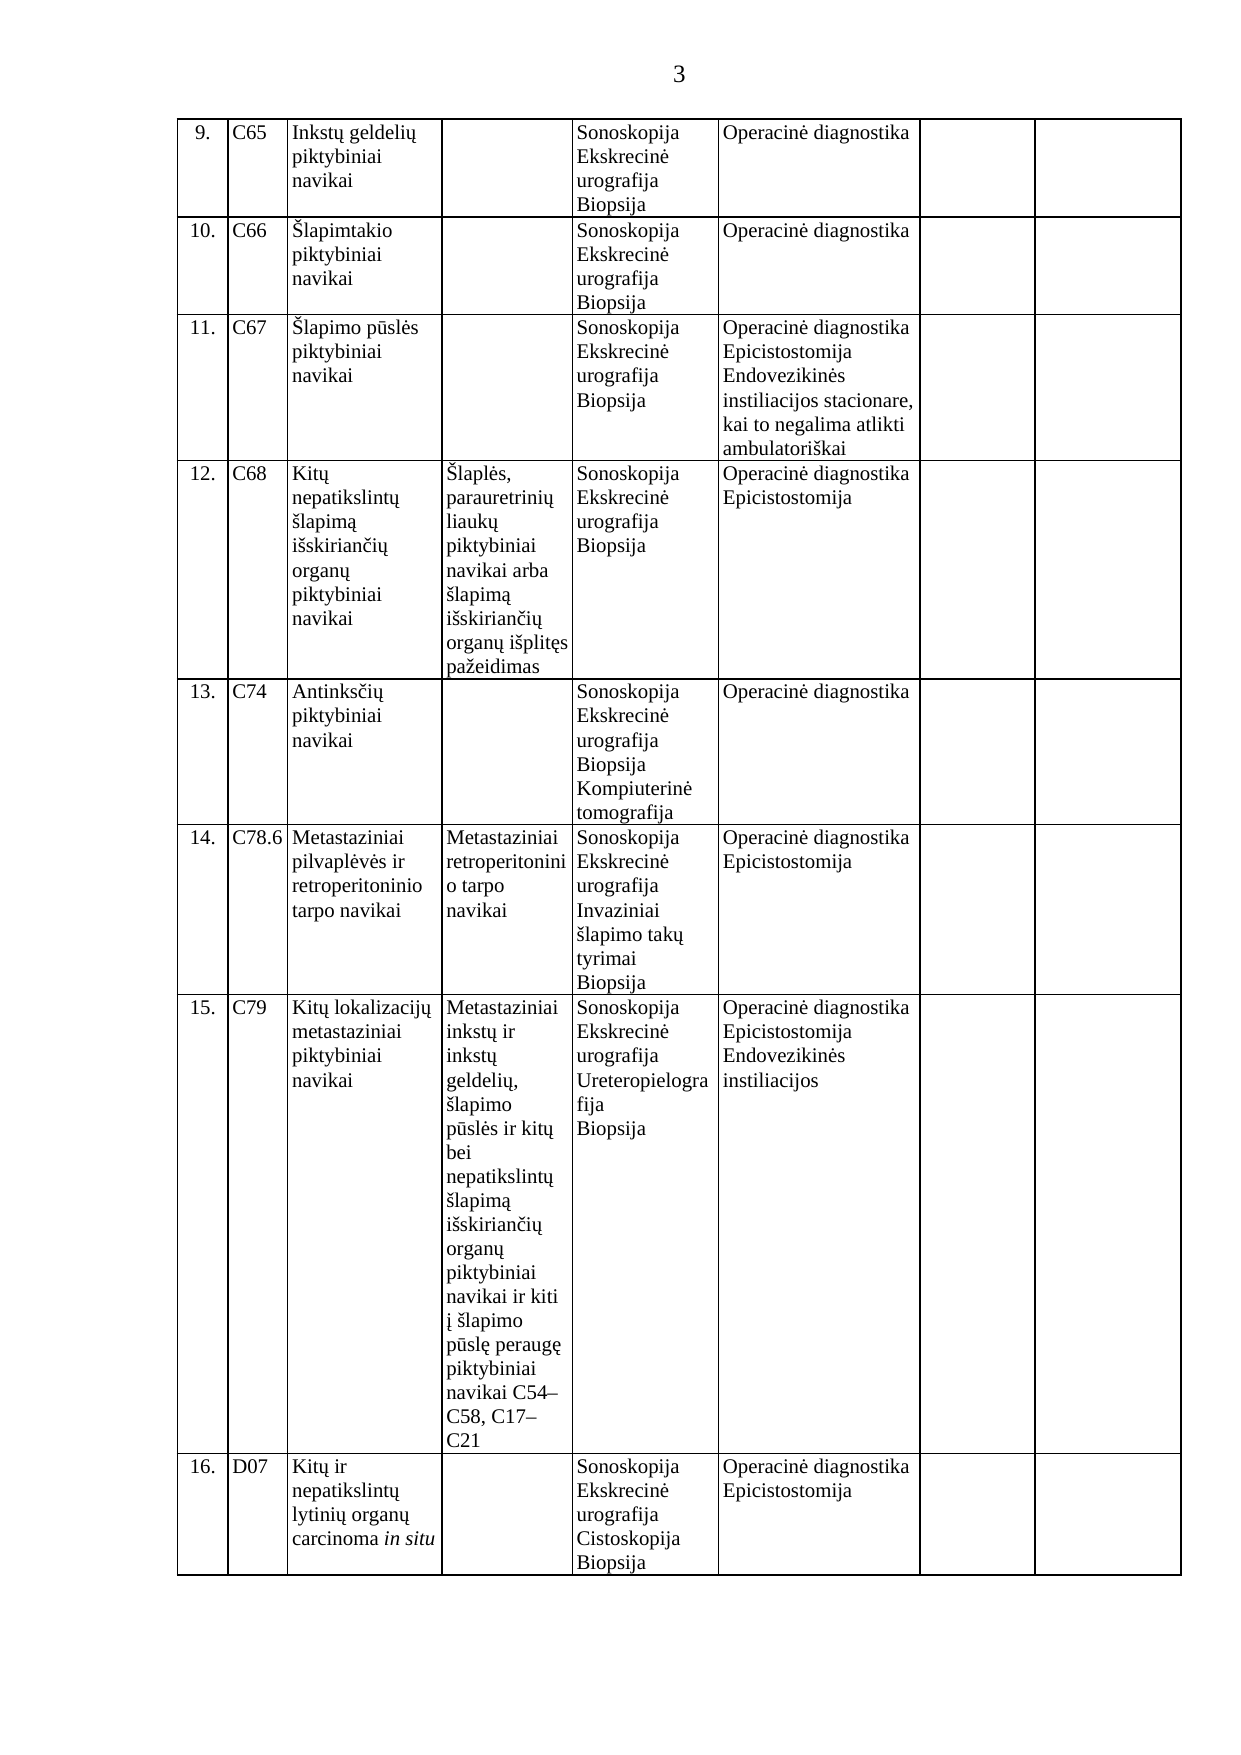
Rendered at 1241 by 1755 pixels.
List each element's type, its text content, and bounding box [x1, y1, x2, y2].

table_cell [443, 315, 572, 460]
table_cell Sonoskopija Ekskrecinė urografija Biopsija [573, 315, 718, 460]
table_cell [921, 218, 1034, 314]
table_cell C66 [229, 218, 287, 314]
table_cell [921, 120, 1034, 216]
table_cell Metastaziniai pilvaplėvės ir retroperitoninio tarpo navikai [288, 825, 441, 994]
table_cell [1036, 315, 1180, 460]
table_cell [1036, 995, 1180, 1452]
table_cell [921, 461, 1034, 678]
table_cell Operacinė diagnostika [719, 120, 919, 216]
table_cell 9. [178, 120, 227, 216]
table_cell Operacinė diagnostika Epicistostomija [719, 1454, 919, 1574]
table_cell Šlapimo pūslės piktybiniai navikai [288, 315, 441, 460]
table_cell [921, 995, 1034, 1452]
table_cell Sonoskopija Ekskrecinė urografija Ureteropielografija Biopsija [573, 995, 718, 1452]
table_cell [1036, 461, 1180, 678]
table_cell Kitų lokalizacijų metastaziniai piktybiniai navikai [288, 995, 441, 1452]
table_cell Kitų nepatikslintų šlapimą išskiriančių organų piktybiniai navikai [288, 461, 441, 678]
table_cell [921, 315, 1034, 460]
table_cell [921, 680, 1034, 824]
table_cell [921, 825, 1034, 994]
table_cell C65 [229, 120, 287, 216]
table_cell Sonoskopija Ekskrecinė urografija Biopsija [573, 461, 718, 678]
table_cell [443, 680, 572, 824]
table_cell [1036, 218, 1180, 314]
table_cell Operacinė diagnostika [719, 680, 919, 824]
table_cell [1036, 825, 1180, 994]
table_cell 10. [178, 218, 227, 314]
table_cell 13. [178, 680, 227, 824]
table_cell D07 [229, 1454, 287, 1574]
table_cell [921, 1454, 1034, 1574]
table_cell Inkstų geldelių piktybiniai navikai [288, 120, 441, 216]
table_cell C74 [229, 680, 287, 824]
table_cell Antinksčių piktybiniai navikai [288, 680, 441, 824]
table_cell C79 [229, 995, 287, 1452]
table_cell [1036, 1454, 1180, 1574]
table_cell Operacinė diagnostika Epicistostomija [719, 461, 919, 678]
table_cell C68 [229, 461, 287, 678]
table_cell C78.6 [229, 825, 287, 994]
table_cell Kitų ir nepatikslintų lytinių organų carcinoma in situ [288, 1454, 441, 1574]
table_cell C67 [229, 315, 287, 460]
table_cell 11. [178, 315, 227, 460]
table_cell Operacinė diagnostika Epicistostomija [719, 825, 919, 994]
table_cell [443, 120, 572, 216]
table_cell [443, 1454, 572, 1574]
table_cell 15. [178, 995, 227, 1452]
table_cell 12. [178, 461, 227, 678]
table_cell Šlapimtakio piktybiniai navikai [288, 218, 441, 314]
table_cell [1036, 120, 1180, 216]
table_cell 16. [178, 1454, 227, 1574]
table_cell [443, 218, 572, 314]
table_cell Operacinė diagnostika [719, 218, 919, 314]
table_cell [1036, 680, 1180, 824]
table_cell Operacinė diagnostika Epicistostomija Endovezikinės instiliacijos [719, 995, 919, 1452]
table_cell Metastaziniai retroperitoninio tarpo navikai [443, 825, 572, 994]
table_cell 14. [178, 825, 227, 994]
